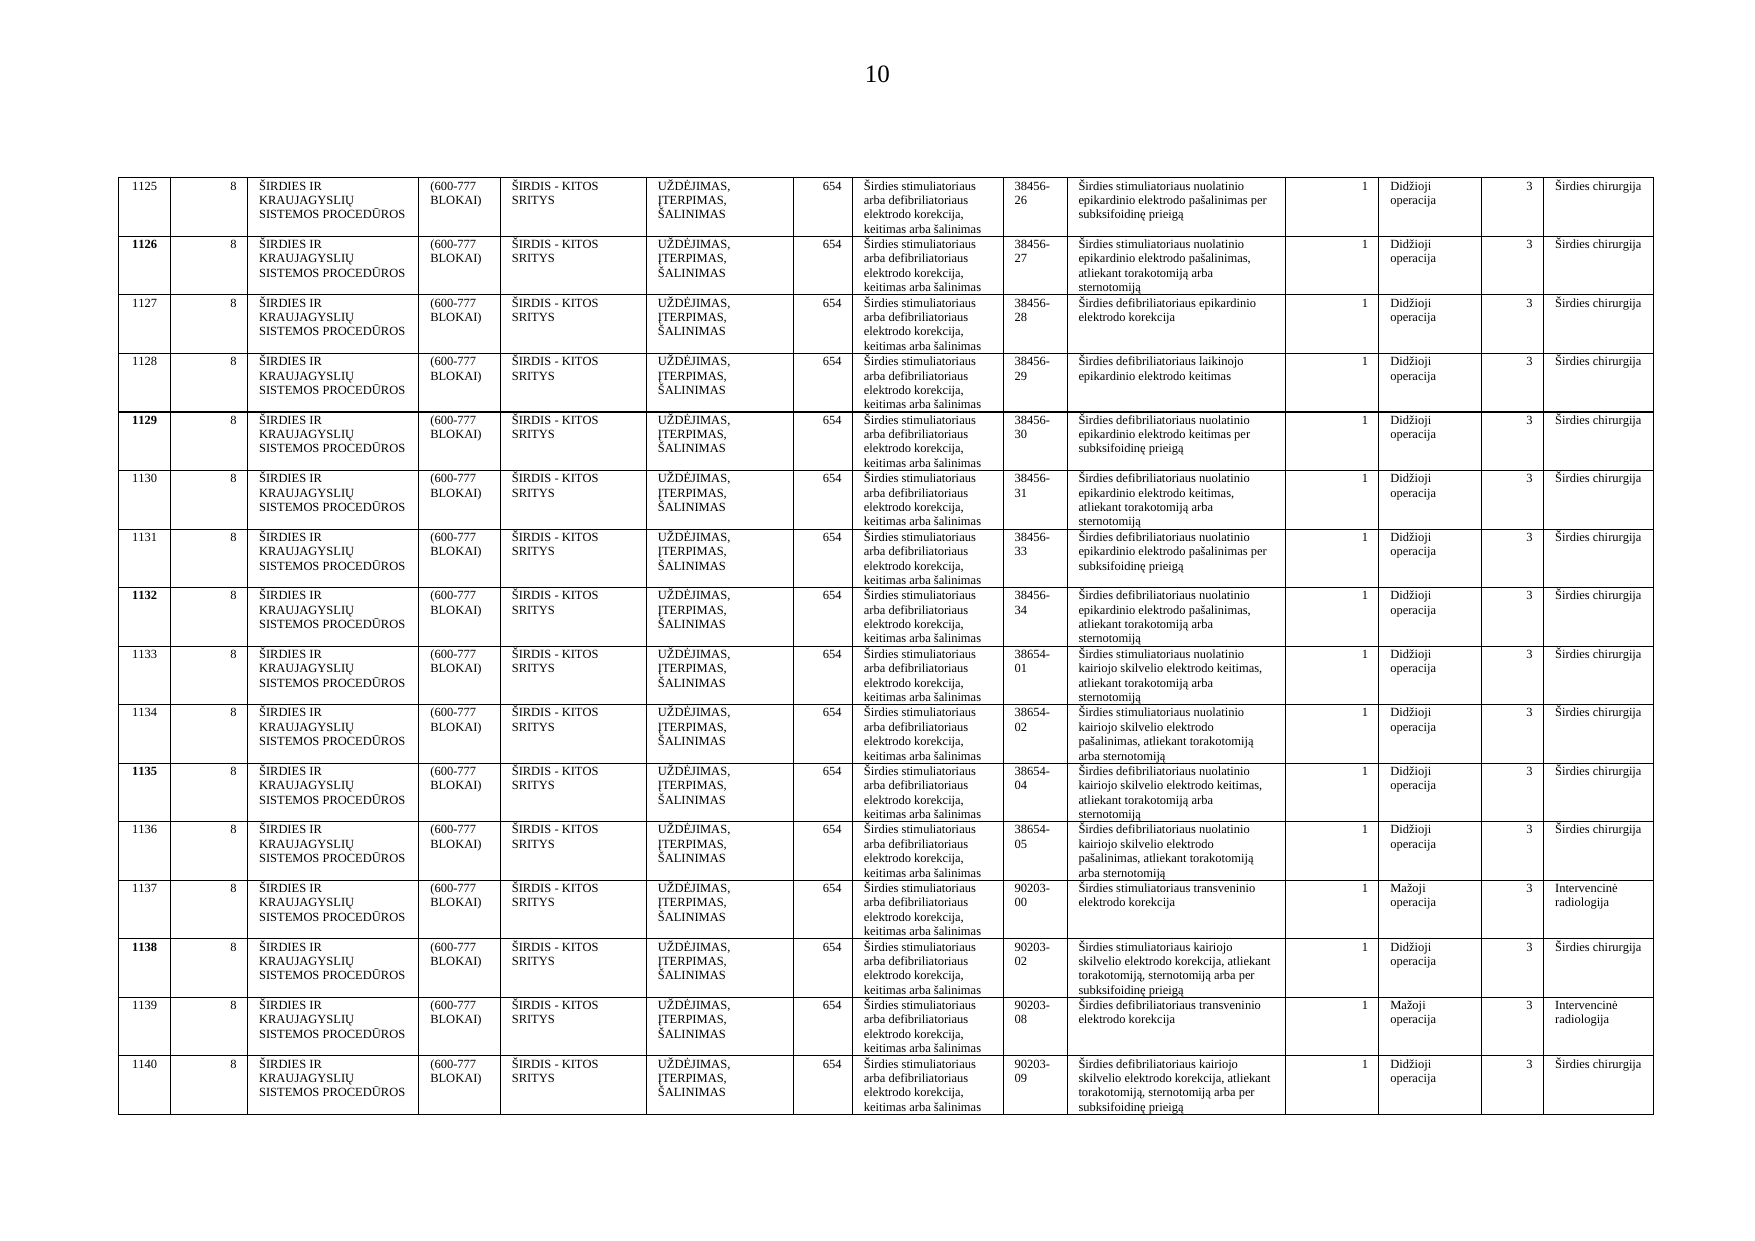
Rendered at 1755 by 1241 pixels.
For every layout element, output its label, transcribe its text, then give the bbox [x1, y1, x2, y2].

table_cell 1 [1286, 237, 1378, 294]
table_cell 8 [171, 354, 247, 411]
table_cell 8 [171, 178, 247, 236]
table_cell Širdies chirurgija [1544, 939, 1653, 997]
table_cell 8 [171, 588, 247, 646]
table_cell ŠIRDIES IR KRAUJAGYSLIŲ SISTEMOS PROCEDŪROS [248, 471, 418, 528]
table_cell 1131 [119, 530, 170, 587]
table_cell 3 [1482, 1056, 1543, 1114]
table_cell Didžioji operacija [1379, 530, 1481, 587]
table_cell Didžioji operacija [1379, 471, 1481, 528]
table_cell 8 [171, 295, 247, 353]
table_cell 654 [794, 764, 852, 821]
table_cell (600-777 BLOKAI) [419, 178, 500, 236]
table_cell 8 [171, 881, 247, 938]
table_cell Širdies stimuliatoriaus arba defibriliatoriaus elektrodo korekcija, keitimas arba šalinimas [853, 647, 1003, 704]
table_cell ŠIRDIES IR KRAUJAGYSLIŲ SISTEMOS PROCEDŪROS [248, 939, 418, 997]
table_cell UŽDĖJIMAS, ĮTERPIMAS, ŠALINIMAS [647, 647, 793, 704]
table_cell UŽDĖJIMAS, ĮTERPIMAS, ŠALINIMAS [647, 295, 793, 353]
table_cell 654 [794, 354, 852, 411]
table_cell ŠIRDIES IR KRAUJAGYSLIŲ SISTEMOS PROCEDŪROS [248, 881, 418, 938]
table_cell (600-777 BLOKAI) [419, 295, 500, 353]
table_cell (600-777 BLOKAI) [419, 881, 500, 938]
table_cell 38456-31 [1004, 471, 1067, 528]
table_cell 8 [171, 822, 247, 880]
table_cell ŠIRDIS - KITOS SRITYS [501, 295, 646, 353]
table_cell UŽDĖJIMAS, ĮTERPIMAS, ŠALINIMAS [647, 588, 793, 646]
table_cell 1 [1286, 647, 1378, 704]
table_cell 3 [1482, 354, 1543, 411]
table_cell (600-777 BLOKAI) [419, 354, 500, 411]
table_cell Mažoji operacija [1379, 998, 1481, 1055]
table_cell Didžioji operacija [1379, 764, 1481, 821]
table_cell ŠIRDIES IR KRAUJAGYSLIŲ SISTEMOS PROCEDŪROS [248, 237, 418, 294]
table_cell Didžioji operacija [1379, 413, 1481, 470]
table_cell 1 [1286, 588, 1378, 646]
table_cell UŽDĖJIMAS, ĮTERPIMAS, ŠALINIMAS [647, 413, 793, 470]
table_cell 90203-09 [1004, 1056, 1067, 1114]
table_cell 90203-02 [1004, 939, 1067, 997]
table_cell 654 [794, 530, 852, 587]
table_cell Didžioji operacija [1379, 1056, 1481, 1114]
table_cell ŠIRDIES IR KRAUJAGYSLIŲ SISTEMOS PROCEDŪROS [248, 588, 418, 646]
table_cell 1132 [119, 588, 170, 646]
table_cell Širdies chirurgija [1544, 705, 1653, 763]
table_cell ŠIRDIES IR KRAUJAGYSLIŲ SISTEMOS PROCEDŪROS [248, 822, 418, 880]
table_cell Didžioji operacija [1379, 822, 1481, 880]
table_cell 1 [1286, 413, 1378, 470]
table_cell 654 [794, 647, 852, 704]
table_cell ŠIRDIES IR KRAUJAGYSLIŲ SISTEMOS PROCEDŪROS [248, 413, 418, 470]
table_cell Intervencinė radiologija [1544, 998, 1653, 1055]
table_cell ŠIRDIES IR KRAUJAGYSLIŲ SISTEMOS PROCEDŪROS [248, 295, 418, 353]
table_cell 654 [794, 588, 852, 646]
table_cell UŽDĖJIMAS, ĮTERPIMAS, ŠALINIMAS [647, 530, 793, 587]
table_cell Širdies defibriliatoriaus nuolatinio kairiojo skilvelio elektrodo keitimas, atliekant torakotomiją arba sternotomiją [1068, 764, 1285, 821]
table_cell Širdies defibriliatoriaus nuolatinio epikardinio elektrodo pašalinimas per subksifoidinę prieigą [1068, 530, 1285, 587]
table_cell 8 [171, 998, 247, 1055]
table_cell 3 [1482, 413, 1543, 470]
table_cell ŠIRDIS - KITOS SRITYS [501, 530, 646, 587]
table_cell Širdies stimuliatoriaus arba defibriliatoriaus elektrodo korekcija, keitimas arba šalinimas [853, 881, 1003, 938]
table_cell 1129 [119, 413, 170, 470]
table_cell Širdies chirurgija [1544, 588, 1653, 646]
table_cell 90203-00 [1004, 881, 1067, 938]
table_cell Didžioji operacija [1379, 295, 1481, 353]
table_cell (600-777 BLOKAI) [419, 764, 500, 821]
table_cell 1138 [119, 939, 170, 997]
table_cell (600-777 BLOKAI) [419, 471, 500, 528]
table_cell 3 [1482, 295, 1543, 353]
table_cell Širdies stimuliatoriaus arba defibriliatoriaus elektrodo korekcija, keitimas arba šalinimas [853, 705, 1003, 763]
table_cell 1 [1286, 998, 1378, 1055]
table_cell Širdies defibriliatoriaus nuolatinio epikardinio elektrodo keitimas per subksifoidinę prieigą [1068, 413, 1285, 470]
table_cell UŽDĖJIMAS, ĮTERPIMAS, ŠALINIMAS [647, 822, 793, 880]
table_cell 8 [171, 647, 247, 704]
table_cell 8 [171, 237, 247, 294]
table_cell ŠIRDIES IR KRAUJAGYSLIŲ SISTEMOS PROCEDŪROS [248, 647, 418, 704]
table_cell Širdies stimuliatoriaus arba defibriliatoriaus elektrodo korekcija, keitimas arba šalinimas [853, 471, 1003, 528]
table_cell 38654-04 [1004, 764, 1067, 821]
table_cell ŠIRDIS - KITOS SRITYS [501, 413, 646, 470]
table_cell (600-777 BLOKAI) [419, 413, 500, 470]
table_cell ŠIRDIES IR KRAUJAGYSLIŲ SISTEMOS PROCEDŪROS [248, 354, 418, 411]
table_cell (600-777 BLOKAI) [419, 705, 500, 763]
table_cell 1126 [119, 237, 170, 294]
table_cell 8 [171, 705, 247, 763]
table_cell Širdies chirurgija [1544, 471, 1653, 528]
table_cell ŠIRDIS - KITOS SRITYS [501, 998, 646, 1055]
table_cell ŠIRDIS - KITOS SRITYS [501, 1056, 646, 1114]
table_cell ŠIRDIS - KITOS SRITYS [501, 705, 646, 763]
table_cell (600-777 BLOKAI) [419, 1056, 500, 1114]
table_cell ŠIRDIES IR KRAUJAGYSLIŲ SISTEMOS PROCEDŪROS [248, 764, 418, 821]
table_cell Didžioji operacija [1379, 588, 1481, 646]
table_cell 1 [1286, 530, 1378, 587]
table_cell 1 [1286, 178, 1378, 236]
table_cell 38456-27 [1004, 237, 1067, 294]
table_cell 1127 [119, 295, 170, 353]
table_cell 38456-29 [1004, 354, 1067, 411]
table_cell 1 [1286, 939, 1378, 997]
table_cell 38654-02 [1004, 705, 1067, 763]
table_cell Širdies defibriliatoriaus laikinojo epikardinio elektrodo keitimas [1068, 354, 1285, 411]
table_cell Širdies chirurgija [1544, 647, 1653, 704]
table_cell UŽDĖJIMAS, ĮTERPIMAS, ŠALINIMAS [647, 1056, 793, 1114]
table_cell Širdies stimuliatoriaus arba defibriliatoriaus elektrodo korekcija, keitimas arba šalinimas [853, 998, 1003, 1055]
table_cell (600-777 BLOKAI) [419, 647, 500, 704]
table_cell Širdies chirurgija [1544, 764, 1653, 821]
table_cell 8 [171, 1056, 247, 1114]
table_cell 654 [794, 939, 852, 997]
table_cell Širdies stimuliatoriaus arba defibriliatoriaus elektrodo korekcija, keitimas arba šalinimas [853, 764, 1003, 821]
table_cell ŠIRDIS - KITOS SRITYS [501, 822, 646, 880]
table_cell 654 [794, 413, 852, 470]
table_cell 38456-26 [1004, 178, 1067, 236]
table_cell 1134 [119, 705, 170, 763]
table_cell (600-777 BLOKAI) [419, 939, 500, 997]
table_cell 1128 [119, 354, 170, 411]
table_cell 3 [1482, 822, 1543, 880]
table_cell ŠIRDIES IR KRAUJAGYSLIŲ SISTEMOS PROCEDŪROS [248, 705, 418, 763]
table_cell 38456-34 [1004, 588, 1067, 646]
table_cell Mažoji operacija [1379, 881, 1481, 938]
table_cell 3 [1482, 471, 1543, 528]
table_cell Širdies chirurgija [1544, 295, 1653, 353]
table_cell 38654-05 [1004, 822, 1067, 880]
table_cell Širdies defibriliatoriaus nuolatinio epikardinio elektrodo keitimas, atliekant torakotomiją arba sternotomiją [1068, 471, 1285, 528]
table_cell 3 [1482, 998, 1543, 1055]
table_cell (600-777 BLOKAI) [419, 822, 500, 880]
table_cell Didžioji operacija [1379, 705, 1481, 763]
table_cell Širdies stimuliatoriaus arba defibriliatoriaus elektrodo korekcija, keitimas arba šalinimas [853, 295, 1003, 353]
table_cell 654 [794, 998, 852, 1055]
table_cell 8 [171, 939, 247, 997]
table_cell Širdies defibriliatoriaus transveninio elektrodo korekcija [1068, 998, 1285, 1055]
table_cell UŽDĖJIMAS, ĮTERPIMAS, ŠALINIMAS [647, 764, 793, 821]
table_cell (600-777 BLOKAI) [419, 237, 500, 294]
table_cell 1137 [119, 881, 170, 938]
table_cell UŽDĖJIMAS, ĮTERPIMAS, ŠALINIMAS [647, 471, 793, 528]
table_cell Širdies defibriliatoriaus kairiojo skilvelio elektrodo korekcija, atliekant torakotomiją, sternotomiją arba per subksifoidinę prieigą [1068, 1056, 1285, 1114]
table_cell ŠIRDIS - KITOS SRITYS [501, 881, 646, 938]
table_cell ŠIRDIS - KITOS SRITYS [501, 647, 646, 704]
table_cell ŠIRDIS - KITOS SRITYS [501, 354, 646, 411]
table_cell 1140 [119, 1056, 170, 1114]
table_cell Širdies defibriliatoriaus nuolatinio epikardinio elektrodo pašalinimas, atliekant torakotomiją arba sternotomiją [1068, 588, 1285, 646]
table_cell Širdies stimuliatoriaus arba defibriliatoriaus elektrodo korekcija, keitimas arba šalinimas [853, 822, 1003, 880]
table_cell 3 [1482, 764, 1543, 821]
table_cell 38654-01 [1004, 647, 1067, 704]
table_cell ŠIRDIS - KITOS SRITYS [501, 764, 646, 821]
table_cell Širdies stimuliatoriaus arba defibriliatoriaus elektrodo korekcija, keitimas arba šalinimas [853, 588, 1003, 646]
table_cell Širdies stimuliatoriaus nuolatinio epikardinio elektrodo pašalinimas, atliekant torakotomiją arba sternotomiją [1068, 237, 1285, 294]
table_cell 38456-28 [1004, 295, 1067, 353]
table_cell 3 [1482, 939, 1543, 997]
table_cell (600-777 BLOKAI) [419, 530, 500, 587]
table_cell 654 [794, 237, 852, 294]
table_cell 38456-33 [1004, 530, 1067, 587]
table_cell 1 [1286, 822, 1378, 880]
table_cell 38456-30 [1004, 413, 1067, 470]
table_cell ŠIRDIS - KITOS SRITYS [501, 237, 646, 294]
table_cell Širdies stimuliatoriaus nuolatinio kairiojo skilvelio elektrodo pašalinimas, atliekant torakotomiją arba sternotomiją [1068, 705, 1285, 763]
table_cell Širdies chirurgija [1544, 354, 1653, 411]
table_cell Širdies chirurgija [1544, 530, 1653, 587]
table_cell UŽDĖJIMAS, ĮTERPIMAS, ŠALINIMAS [647, 939, 793, 997]
table_cell 3 [1482, 530, 1543, 587]
table_cell ŠIRDIES IR KRAUJAGYSLIŲ SISTEMOS PROCEDŪROS [248, 178, 418, 236]
table_cell Širdies stimuliatoriaus kairiojo skilvelio elektrodo korekcija, atliekant torakotomiją, sternotomiją arba per subksifoidinę prieigą [1068, 939, 1285, 997]
table_cell Širdies stimuliatoriaus nuolatinio epikardinio elektrodo pašalinimas per subksifoidinę prieigą [1068, 178, 1285, 236]
table_cell Širdies chirurgija [1544, 178, 1653, 236]
table_cell 3 [1482, 647, 1543, 704]
table_cell (600-777 BLOKAI) [419, 998, 500, 1055]
table_cell 1133 [119, 647, 170, 704]
table_cell UŽDĖJIMAS, ĮTERPIMAS, ŠALINIMAS [647, 998, 793, 1055]
table_cell 1 [1286, 881, 1378, 938]
table_cell UŽDĖJIMAS, ĮTERPIMAS, ŠALINIMAS [647, 881, 793, 938]
table_cell 654 [794, 881, 852, 938]
table_cell Širdies chirurgija [1544, 237, 1653, 294]
table_cell 1125 [119, 178, 170, 236]
table_cell ŠIRDIS - KITOS SRITYS [501, 939, 646, 997]
table_cell UŽDĖJIMAS, ĮTERPIMAS, ŠALINIMAS [647, 354, 793, 411]
table_cell 1 [1286, 295, 1378, 353]
table_cell 1135 [119, 764, 170, 821]
table_cell ŠIRDIS - KITOS SRITYS [501, 178, 646, 236]
table_cell 3 [1482, 588, 1543, 646]
table_cell 654 [794, 295, 852, 353]
table_cell 1 [1286, 354, 1378, 411]
table_cell Širdies defibriliatoriaus epikardinio elektrodo korekcija [1068, 295, 1285, 353]
table_cell ŠIRDIS - KITOS SRITYS [501, 471, 646, 528]
table_cell 8 [171, 764, 247, 821]
table_cell 8 [171, 471, 247, 528]
table_cell 3 [1482, 237, 1543, 294]
table_cell Didžioji operacija [1379, 647, 1481, 704]
table_cell 654 [794, 178, 852, 236]
table_cell 654 [794, 471, 852, 528]
table_cell 1 [1286, 1056, 1378, 1114]
table_cell Širdies stimuliatoriaus arba defibriliatoriaus elektrodo korekcija, keitimas arba šalinimas [853, 237, 1003, 294]
table_cell 1 [1286, 471, 1378, 528]
table_cell 90203-08 [1004, 998, 1067, 1055]
table_cell Širdies stimuliatoriaus transveninio elektrodo korekcija [1068, 881, 1285, 938]
table_cell 1130 [119, 471, 170, 528]
table_cell Didžioji operacija [1379, 178, 1481, 236]
table_cell UŽDĖJIMAS, ĮTERPIMAS, ŠALINIMAS [647, 178, 793, 236]
table_cell 1 [1286, 764, 1378, 821]
table_cell Širdies stimuliatoriaus arba defibriliatoriaus elektrodo korekcija, keitimas arba šalinimas [853, 354, 1003, 411]
table_cell Didžioji operacija [1379, 354, 1481, 411]
table_cell Širdies stimuliatoriaus arba defibriliatoriaus elektrodo korekcija, keitimas arba šalinimas [853, 939, 1003, 997]
table_cell Širdies defibriliatoriaus nuolatinio kairiojo skilvelio elektrodo pašalinimas, atliekant torakotomiją arba sternotomiją [1068, 822, 1285, 880]
table_cell 654 [794, 822, 852, 880]
table_cell 8 [171, 413, 247, 470]
table_cell ŠIRDIES IR KRAUJAGYSLIŲ SISTEMOS PROCEDŪROS [248, 1056, 418, 1114]
table_cell 3 [1482, 881, 1543, 938]
table_cell Širdies stimuliatoriaus arba defibriliatoriaus elektrodo korekcija, keitimas arba šalinimas [853, 413, 1003, 470]
table_cell Intervencinė radiologija [1544, 881, 1653, 938]
table_cell Širdies chirurgija [1544, 413, 1653, 470]
table_cell Širdies stimuliatoriaus arba defibriliatoriaus elektrodo korekcija, keitimas arba šalinimas [853, 530, 1003, 587]
table_cell 8 [171, 530, 247, 587]
table_cell 3 [1482, 178, 1543, 236]
table_cell Didžioji operacija [1379, 237, 1481, 294]
table_cell 3 [1482, 705, 1543, 763]
table_cell UŽDĖJIMAS, ĮTERPIMAS, ŠALINIMAS [647, 237, 793, 294]
table_cell ŠIRDIES IR KRAUJAGYSLIŲ SISTEMOS PROCEDŪROS [248, 998, 418, 1055]
table_cell 1139 [119, 998, 170, 1055]
table_cell Širdies chirurgija [1544, 1056, 1653, 1114]
table_cell Širdies stimuliatoriaus nuolatinio kairiojo skilvelio elektrodo keitimas, atliekant torakotomiją arba sternotomiją [1068, 647, 1285, 704]
table_cell Širdies stimuliatoriaus arba defibriliatoriaus elektrodo korekcija, keitimas arba šalinimas [853, 178, 1003, 236]
table_cell 654 [794, 1056, 852, 1114]
table_cell (600-777 BLOKAI) [419, 588, 500, 646]
table_cell UŽDĖJIMAS, ĮTERPIMAS, ŠALINIMAS [647, 705, 793, 763]
table_cell Didžioji operacija [1379, 939, 1481, 997]
table_cell ŠIRDIS - KITOS SRITYS [501, 588, 646, 646]
table_cell 1 [1286, 705, 1378, 763]
table_cell 1136 [119, 822, 170, 880]
table_cell 654 [794, 705, 852, 763]
table_cell Širdies chirurgija [1544, 822, 1653, 880]
table_cell ŠIRDIES IR KRAUJAGYSLIŲ SISTEMOS PROCEDŪROS [248, 530, 418, 587]
table_cell Širdies stimuliatoriaus arba defibriliatoriaus elektrodo korekcija, keitimas arba šalinimas [853, 1056, 1003, 1114]
